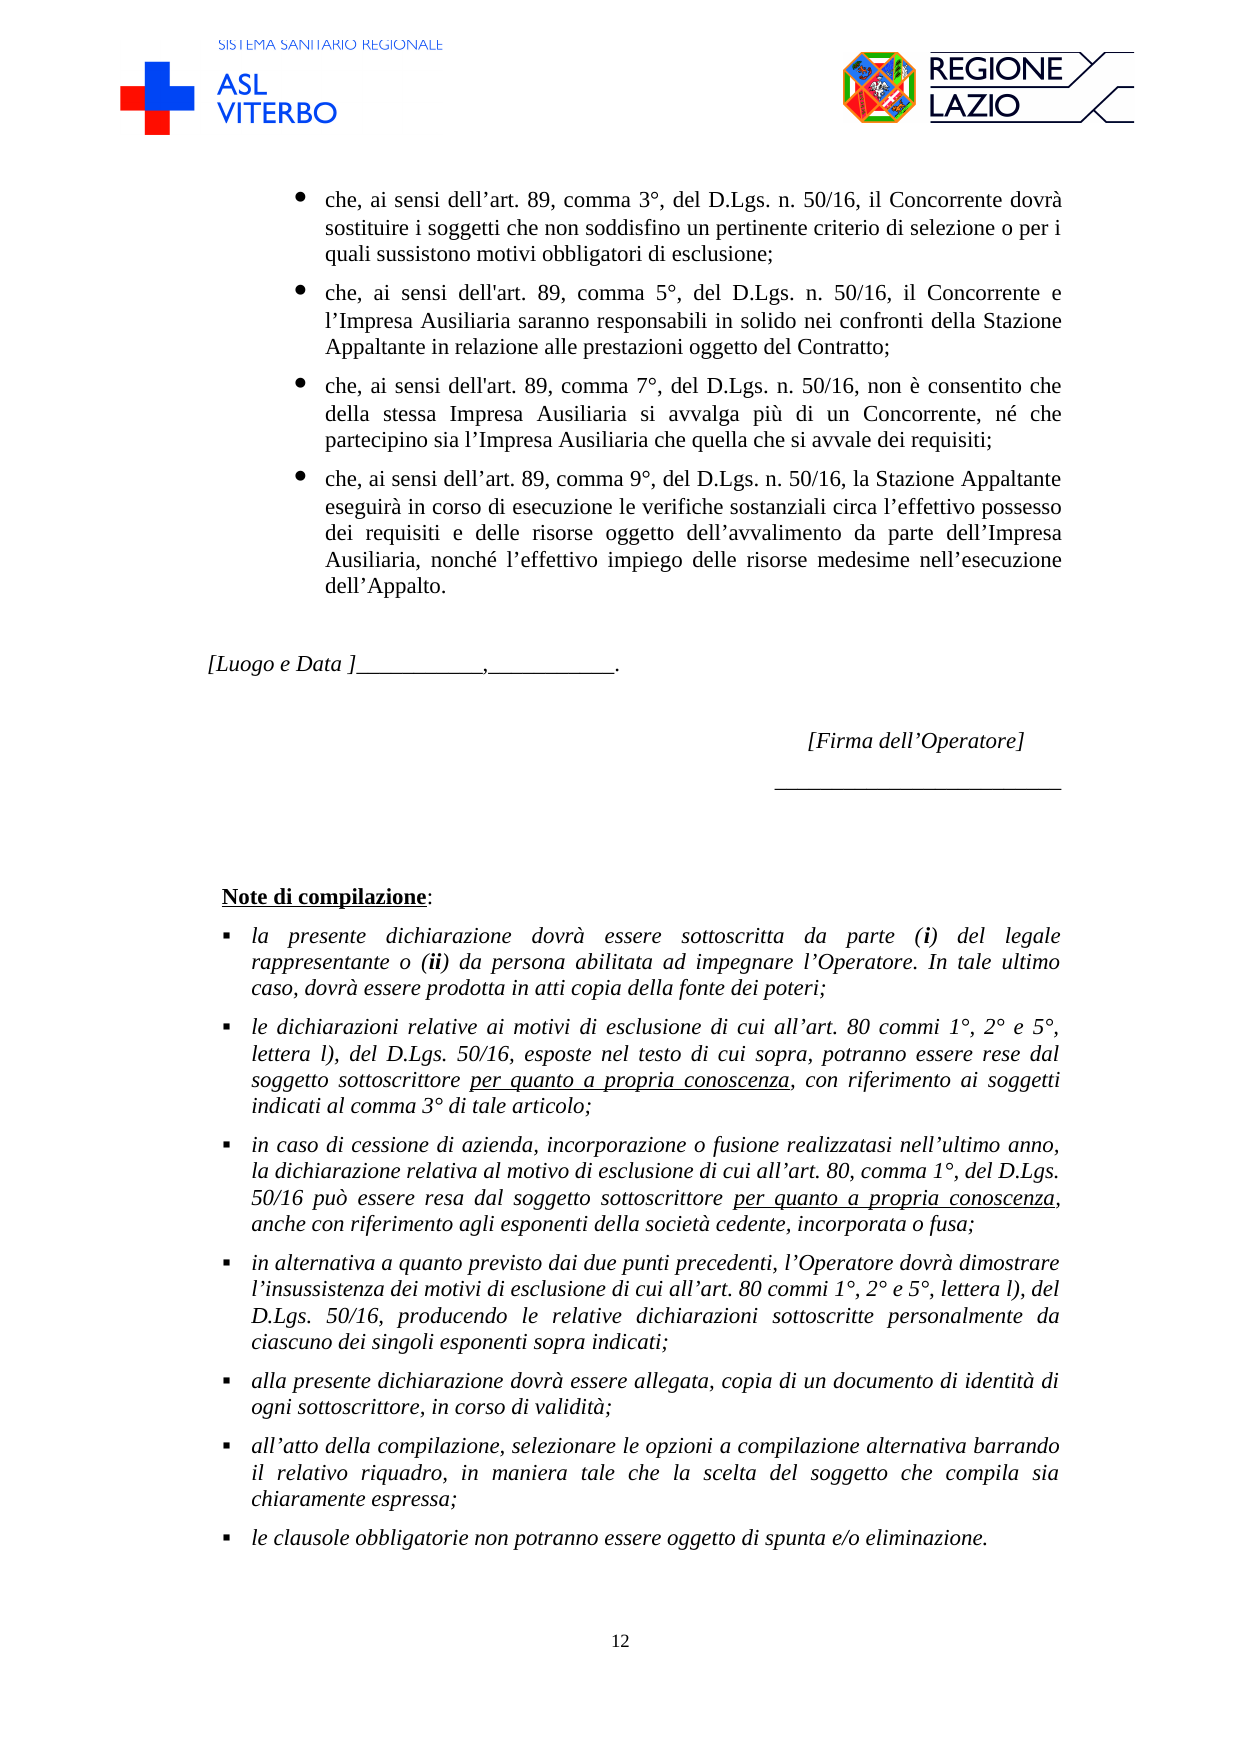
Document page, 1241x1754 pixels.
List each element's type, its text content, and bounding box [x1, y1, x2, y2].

text _________________________ [207, 766, 1063, 793]
list in alternativa a quanto previsto dai due punti precedenti, l’Operatore dovrà dimostrare l’insussistenza dei motivi di esclusione di cui all’art. 80 commi 1°, 2° e 5°, lettera l), del D.Lgs. 50/16, producendo le relative dichiarazioni sottoscritte personalmente da ciascuno dei singoli esponenti sopra indicati; [222, 1249, 1063, 1354]
list che, ai sensi dell’art. 89, comma 3°, del D.Lgs. n. 50/16, il Concorrente dovrà sostituire i soggetti che non soddisfino un pertinente criterio di selezione o per i quali sussistono motivi obbligatori di esclusione; [295, 186, 1063, 267]
list che, ai sensi dell'art. 89, comma 5°, del D.Lgs. n. 50/16, il Concorrente e l’Impresa Ausiliaria saranno responsabili in solido nei confronti della Stazione Appaltante in relazione alle prestazioni oggetto del Contratto; [295, 279, 1063, 360]
picture [843, 52, 1135, 123]
picture [120, 40, 443, 135]
text [Luogo e Data ]___________,___________. [207, 650, 1063, 676]
list all’atto della compilazione, selezionare le opzioni a compilazione alternativa barrando il relativo riquadro, in maniera tale che la scelta del soggetto che compila sia chiaramente espressa; [222, 1432, 1063, 1511]
list alla presente dichiarazione dovrà essere allegata, copia di un documento di identità di ogni sottoscrittore, in corso di validità; [222, 1367, 1063, 1420]
list in caso di cessione di azienda, incorporazione o fusione realizzatasi nell’ultimo anno, la dichiarazione relativa al motivo di esclusione di cui all’art. 80, comma 1°, del D.Lgs. 50/16 può essere resa dal soggetto sottoscrittore per quanto a propria conoscenza, anche con riferimento agli esponenti della società cedente, incorporata o fusa; [222, 1131, 1063, 1237]
text [Firma dell’Operatore] [807, 727, 1063, 754]
list che, ai sensi dell'art. 89, comma 7°, del D.Lgs. n. 50/16, non è consentito che della stessa Impresa Ausiliaria si avvalga più di un Concorrente, né che partecipino sia l’Impresa Ausiliaria che quella che si avvale dei requisiti; [295, 372, 1063, 453]
list le dichiarazioni relative ai motivi di esclusione di cui all’art. 80 commi 1°, 2° e 5°, lettera l), del D.Lgs. 50/16, esposte nel testo di cui sopra, potranno essere rese dal soggetto sottoscrittore per quanto a propria conoscenza, con riferimento ai soggetti indicati al comma 3° di tale articolo; [222, 1013, 1063, 1119]
list la presente dichiarazione dovrà essere sottoscritta da parte (i) del legale rappresentante o (ii) da persona abilitata ad impegnare l’Operatore. In tale ultimo caso, dovrà essere prodotta in atti copia della fonte dei poteri; [222, 922, 1063, 1001]
list le clausole obbligatorie non potranno essere oggetto di spunta e/o eliminazione. [222, 1524, 1063, 1550]
list che, ai sensi dell’art. 89, comma 9°, del D.Lgs. n. 50/16, la Stazione Appaltante eseguirà in corso di esecuzione le verifiche sostanziali circa l’effettivo possesso dei requisiti e delle risorse oggetto dell’avvalimento da parte dell’Impresa Ausiliaria, nonché l’effettivo impiego delle risorse medesime nell’esecuzione dell’Appalto. [295, 465, 1063, 598]
text Note di compilazione: [222, 883, 1063, 909]
